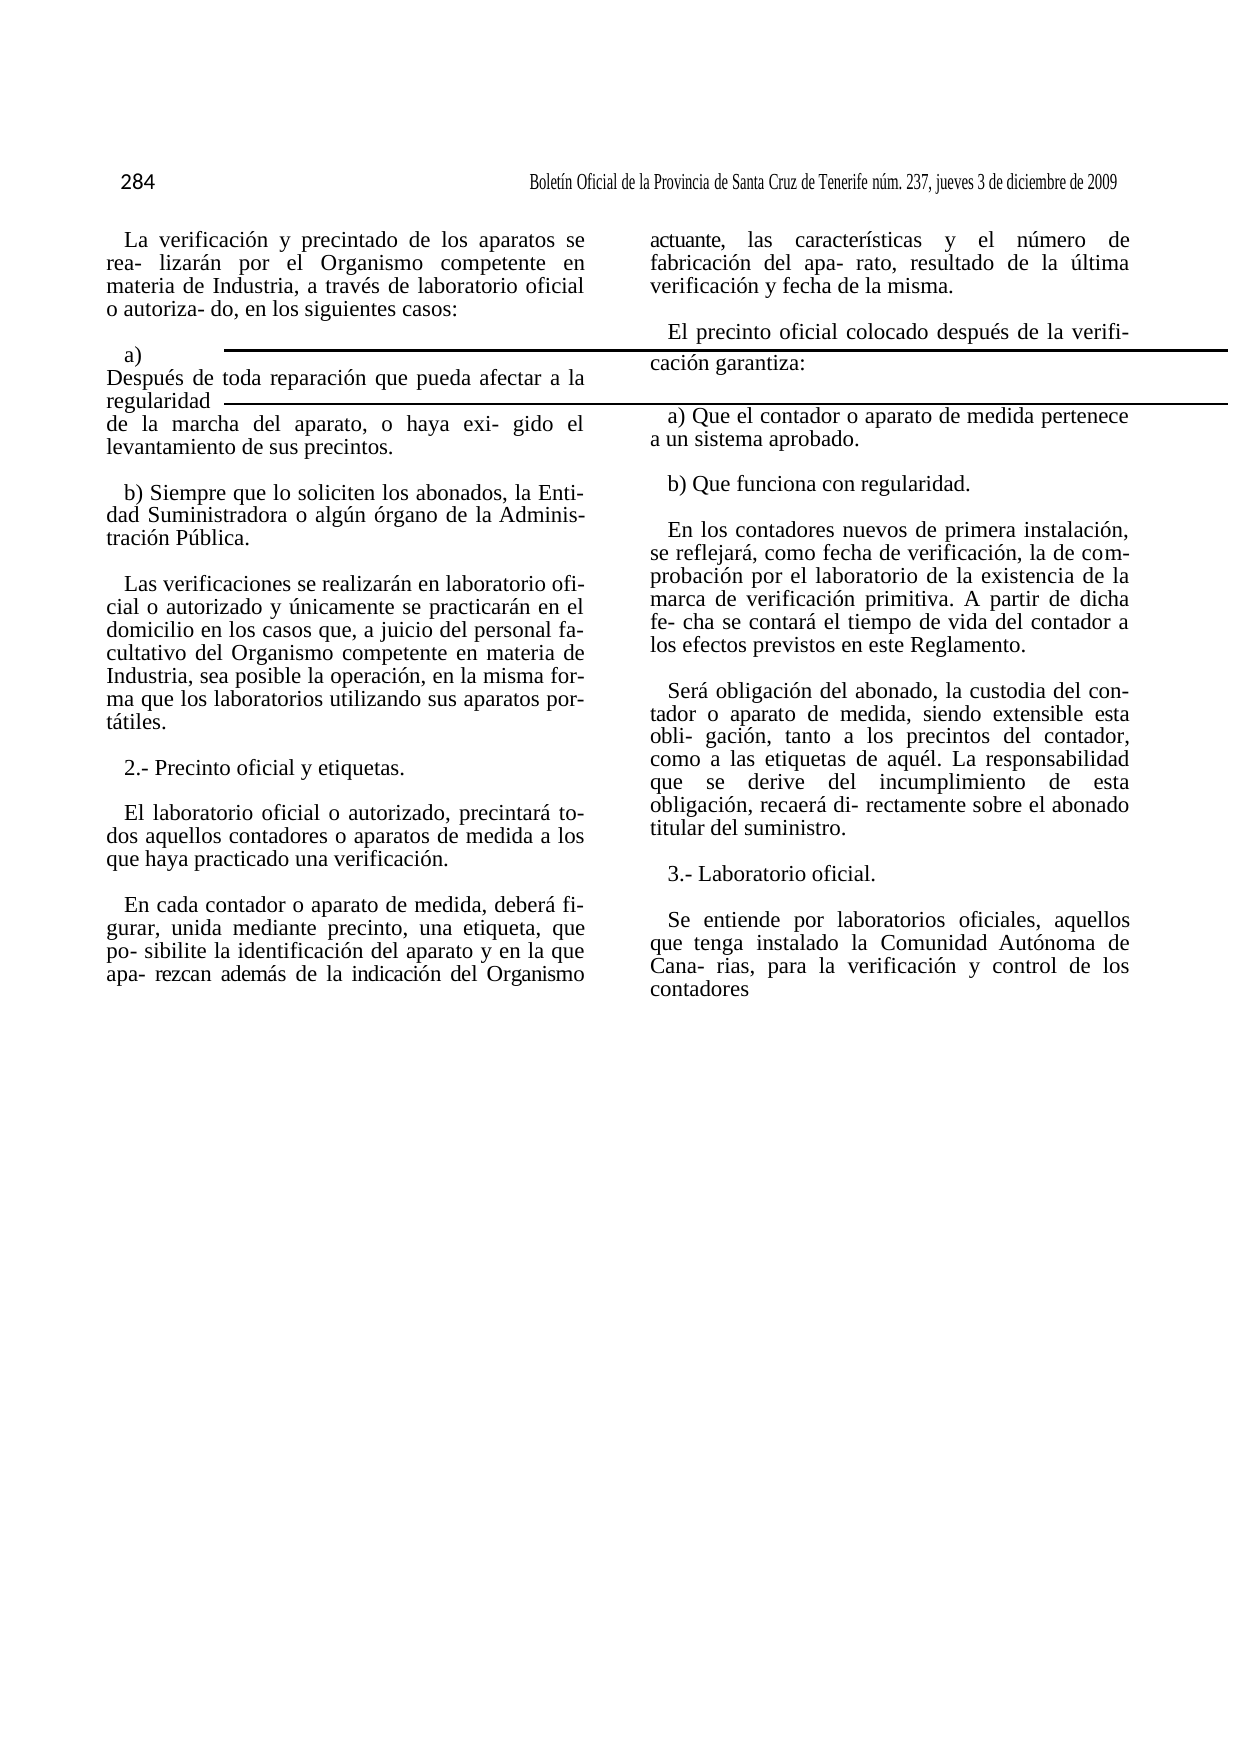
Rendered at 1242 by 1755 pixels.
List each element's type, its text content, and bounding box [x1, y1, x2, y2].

text La verificación y precintado de los aparatos se rea- lizarán por el Organismo competente en materia de Industria, a través de laboratorio oficial o autoriza- do, en los siguientes casos: [106, 229, 585, 321]
text actuante, las características y el número de fabricación del apa- rato, resultado de la última verificación y fecha de la misma. [650, 229, 1130, 298]
text El precinto oficial colocado después de la verifi- [650, 321, 1130, 349]
text En los contadores nuevos de primera instalación, se reflejará, como fecha de verificación, la de com- probación por el laboratorio de la existencia de la marca de verificación primitiva. A partir de dicha fe- cha se contará el tiempo de vida del contador a los efectos previstos en este Reglamento. [650, 519, 1130, 657]
text cación garantiza: [650, 352, 1130, 374]
text b) Que funciona con regularidad. [667, 471, 1137, 497]
text 2.- Precinto oficial y etiquetas. [124, 753, 593, 780]
text b) Siempre que lo soliciten los abonados, la Enti- dad Suministradora o algún órgano de la Adminis- tración Pública. [106, 482, 585, 550]
text 3.- Laboratorio oficial. [667, 860, 1137, 886]
text a) Después de toda reparación que pueda afectar a la regularidad de la marcha del aparato, o haya exi- gido el levantamiento de sus precintos. [106, 344, 585, 459]
text El laboratorio oficial o autorizado, precintará to- dos aquellos contadores o aparatos de medida a los que haya practicado una verificación. [106, 802, 585, 871]
text Será obligación del abonado, la custodia del con- tador o aparato de medida, siendo extensible esta obli- gación, tanto a los precintos del contador, como a las etiquetas de aquél. La responsabilidad que se derive del incumplimiento de esta obligación, recaerá di- rectamente sobre el abonado titular del suministro. [650, 680, 1130, 840]
text [650, 397, 1130, 403]
text En cada contador o aparato de medida, deberá fi- gurar, unida mediante precinto, una etiqueta, que po- sibilite la identificación del aparato y en la que apa- rezcan además de la indicación del Organismo [106, 894, 585, 986]
text Las verificaciones se realizarán en laboratorio ofi- cial o autorizado y únicamente se practicarán en el domicilio en los casos que, a juicio del personal fa- cultativo del Organismo competente en materia de Industria, sea posible la operación, en la misma for- ma que los laboratorios utilizando sus aparatos por- tátiles. [106, 573, 585, 734]
text a) Que el contador o aparato de medida pertenece a un sistema aprobado. [650, 405, 1130, 451]
text Se entiende por laboratorios oficiales, aquellos que tenga instalado la Comunidad Autónoma de Cana- rias, para la verificación y control de los contadores [650, 909, 1130, 1001]
